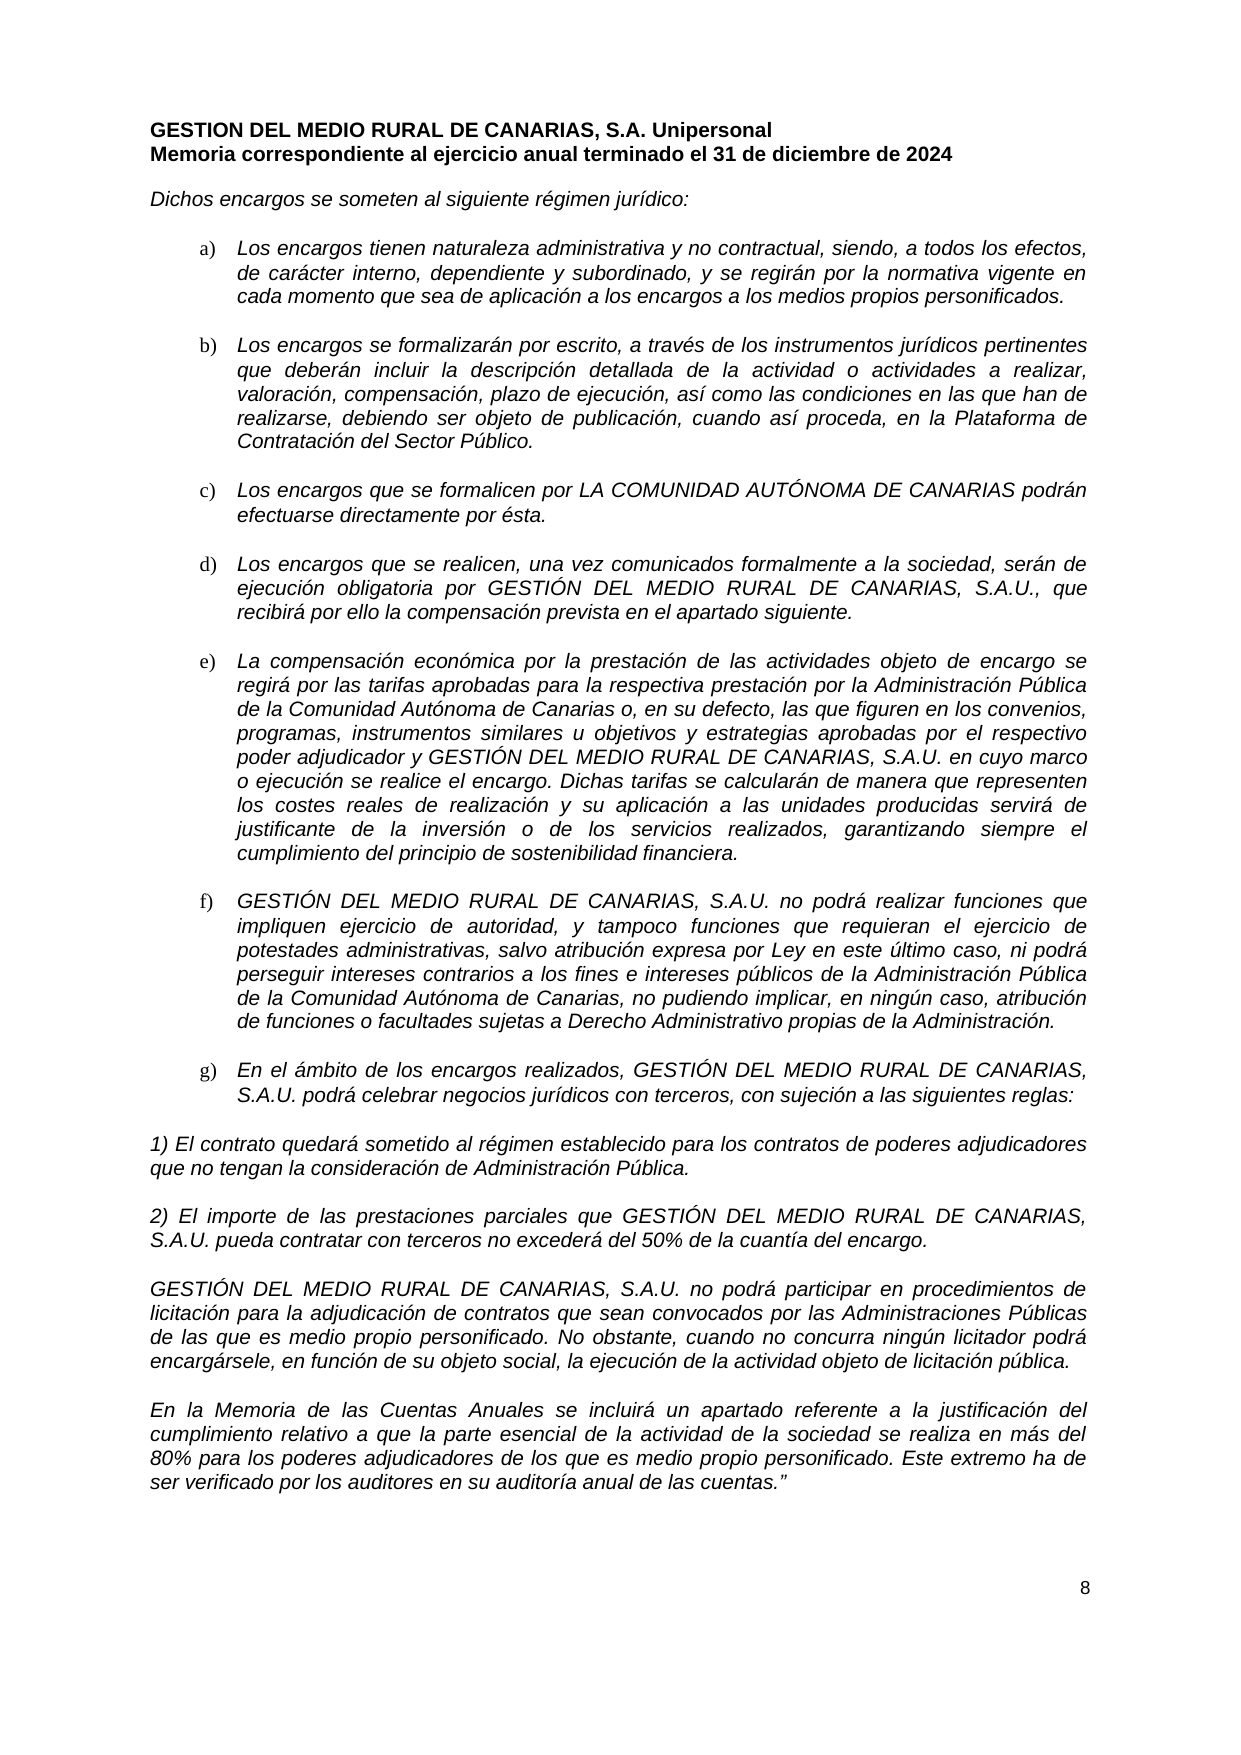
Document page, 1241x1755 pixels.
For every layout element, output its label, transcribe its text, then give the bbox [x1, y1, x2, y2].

list Los encargos que se realicen, una vez comunicados formalmente a la sociedad, serán de ejecución obligatoria por GESTIÓN DEL MEDIO RURAL DE CANARIAS, S.A.U., que recibirá por ello la compensación prevista en el apartado siguiente. [199, 551, 1090, 623]
list GESTIÓN DEL MEDIO RURAL DE CANARIAS, S.A.U. no podrá realizar funciones que impliquen ejercicio de autoridad, y tampoco funciones que requieran el ejercicio de potestades administrativas, salvo atribución expresa por Ley en este último caso, ni podrá perseguir intereses contrarios a los fines e intereses públicos de la Administración Pública de la Comunidad Autónoma de Canarias, no pudiendo implicar, en ningún caso, atribución de funciones o facultades sujetas a Derecho Administrativo propias de la Administración. [199, 889, 1090, 1033]
list Los encargos que se formalicen por LA COMUNIDAD AUTÓNOMA DE CANARIAS podrán efectuarse directamente por ésta. [199, 478, 1090, 526]
text En la Memoria de las Cuentas Anuales se incluirá un apartado referente a la justificación del cumplimiento relativo a que la parte esencial de la actividad de la sociedad se realiza en más del 80% para los poderes adjudicadores de los que es medio propio personificado. Este extremo ha de ser verificado por los auditores en su auditoría anual de las cuentas.” [150, 1398, 1090, 1494]
list Los encargos tienen naturaleza administrativa y no contractual, siendo, a todos los efectos, de carácter interno, dependiente y subordinado, y se regirán por la normativa vigente en cada momento que sea de aplicación a los encargos a los medios propios personificados. [199, 236, 1090, 308]
text GESTIÓN DEL MEDIO RURAL DE CANARIAS, S.A.U. no podrá participar en procedimientos de licitación para la adjudicación de contratos que sean convocados por las Administraciones Públicas de las que es medio propio personificado. No obstante, cuando no concurra ningún licitador podrá encargársele, en función de su objeto social, la ejecución de la actividad objeto de licitación pública. [150, 1277, 1090, 1373]
text 1) El contrato quedará sometido al régimen establecido para los contratos de poderes adjudicadores que no tengan la consideración de Administración Pública. [150, 1131, 1090, 1179]
text Dichos encargos se someten al siguiente régimen jurídico: [150, 187, 1090, 211]
list La compensación económica por la prestación de las actividades objeto de encargo se regirá por las tarifas aprobadas para la respectiva prestación por la Administración Pública de la Comunidad Autónoma de Canarias o, en su defecto, las que figuren en los convenios, programas, instrumentos similares u objetivos y estrategias aprobadas por el respectivo poder adjudicador y GESTIÓN DEL MEDIO RURAL DE CANARIAS, S.A.U. en cuyo marco o ejecución se realice el encargo. Dichas tarifas se calcularán de manera que representen los costes reales de realización y su aplicación a las unidades producidas servirá de justificante de la inversión o de los servicios realizados, garantizando siempre el cumplimiento del principio de sostenibilidad financiera. [199, 648, 1090, 864]
list En el ámbito de los encargos realizados, GESTIÓN DEL MEDIO RURAL DE CANARIAS, S.A.U. podrá celebrar negocios jurídicos con terceros, con sujeción a las siguientes reglas: [199, 1058, 1090, 1106]
list Los encargos se formalizarán por escrito, a través de los instrumentos jurídicos pertinentes que deberán incluir la descripción detallada de la actividad o actividades a realizar, valoración, compensación, plazo de ejecución, así como las condiciones en las que han de realizarse, debiendo ser objeto de publicación, cuando así proceda, en la Plataforma de Contratación del Sector Público. [199, 333, 1090, 453]
text 2) El importe de las prestaciones parciales que GESTIÓN DEL MEDIO RURAL DE CANARIAS, S.A.U. pueda contratar con terceros no excederá del 50% de la cuantía del encargo. [150, 1204, 1090, 1252]
